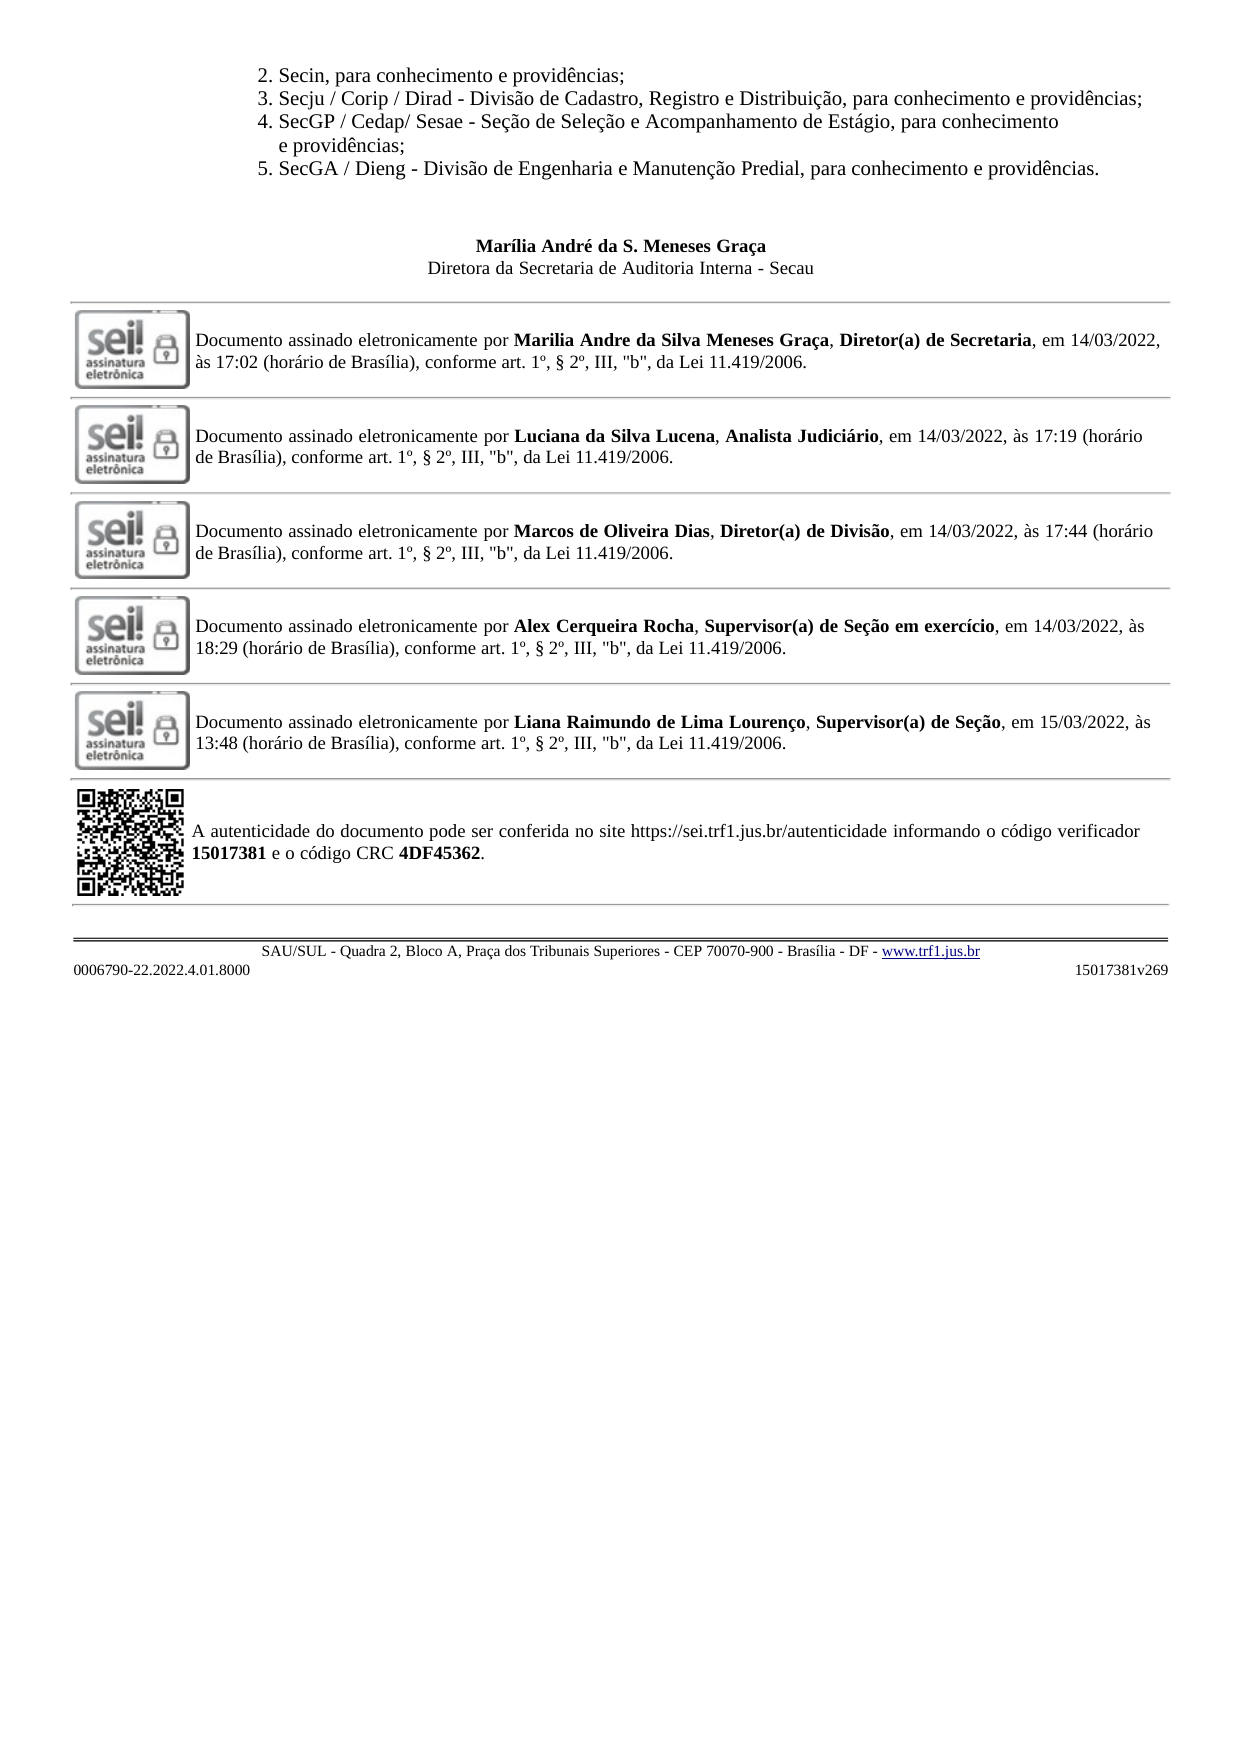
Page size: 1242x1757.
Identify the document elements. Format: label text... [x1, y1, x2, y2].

text Documento assinado eletronicamente por Marcos de Oliveira Dias, Diretor(a) de Divisão, em 14/03/2022, às 17:44 (horário de Brasília), conforme art. 1º, § 2º, III, "b", da Lei 11.419/2006. [195, 520, 1160, 563]
text Documento assinado eletronicamente por Luciana da Silva Lucena, Analista Judiciário, em 14/03/2022, às 17:19 (horário de Brasília), conforme art. 1º, § 2º, III, "b", da Lei 11.419/2006. [195, 424, 1145, 468]
text Documento assinado eletronicamente por Marilia Andre da Silva Meneses Graça, Diretor(a) de Secretaria, em 14/03/2022, às 17:02 (horário de Brasília), conforme art. 1º, § 2º, III, "b", da Lei 11.419/2006. [195, 329, 1175, 373]
text Marília André da S. Meneses Graça [163, 235, 1078, 256]
picture [74, 310, 190, 389]
picture [74, 596, 190, 675]
text A autenticidade do documento pode ser conferida no site https://sei.trf1.jus.br/autenticidade informando o código verificador [191, 820, 1181, 842]
list Secju / Corip / Dirad - Divisão de Cadastro, Registro e Distribuição, para conhecimento e providências; [257, 87, 1181, 110]
text Documento assinado eletronicamente por Alex Cerqueira Rocha, Supervisor(a) de Seção em exercício, em 14/03/2022, às 18:29 (horário de Brasília), conforme art. 1º, § 2º, III, "b", da Lei 11.419/2006. [195, 615, 1181, 658]
list SecGP / Cedap/ Sesae - Seção de Seleção e Acompanhamento de Estágio, para conhecimento e providências; [257, 111, 1070, 157]
text Diretora da Secretaria de Auditoria Interna - Secau [163, 257, 1078, 278]
text Documento assinado eletronicamente por Liana Raimundo de Lima Lourenço, Supervisor(a) de Seção, em 15/03/2022, às 13:48 (horário de Brasília), conforme art. 1º, § 2º, III, "b", da Lei 11.419/2006. [195, 711, 1153, 754]
picture [77, 789, 184, 896]
picture [74, 501, 190, 579]
text 0006790-22.2022.4.01.8000 15017381v269 [60, 960, 1181, 978]
picture [74, 405, 190, 484]
list Secin, para conhecimento e providências; [257, 63, 1181, 87]
list SecGA / Dieng - Divisão de Engenharia e Manutenção Predial, para conhecimento e providências. [257, 157, 1181, 180]
text 15017381 e o código CRC 4DF45362. [191, 842, 1181, 864]
picture [74, 691, 190, 770]
text SAU/SUL - Quadra 2, Bloco A, Praça dos Tribunais Superiores - CEP 70070-900 - Brasília - DF - www.trf1.jus.br [163, 931, 1078, 960]
